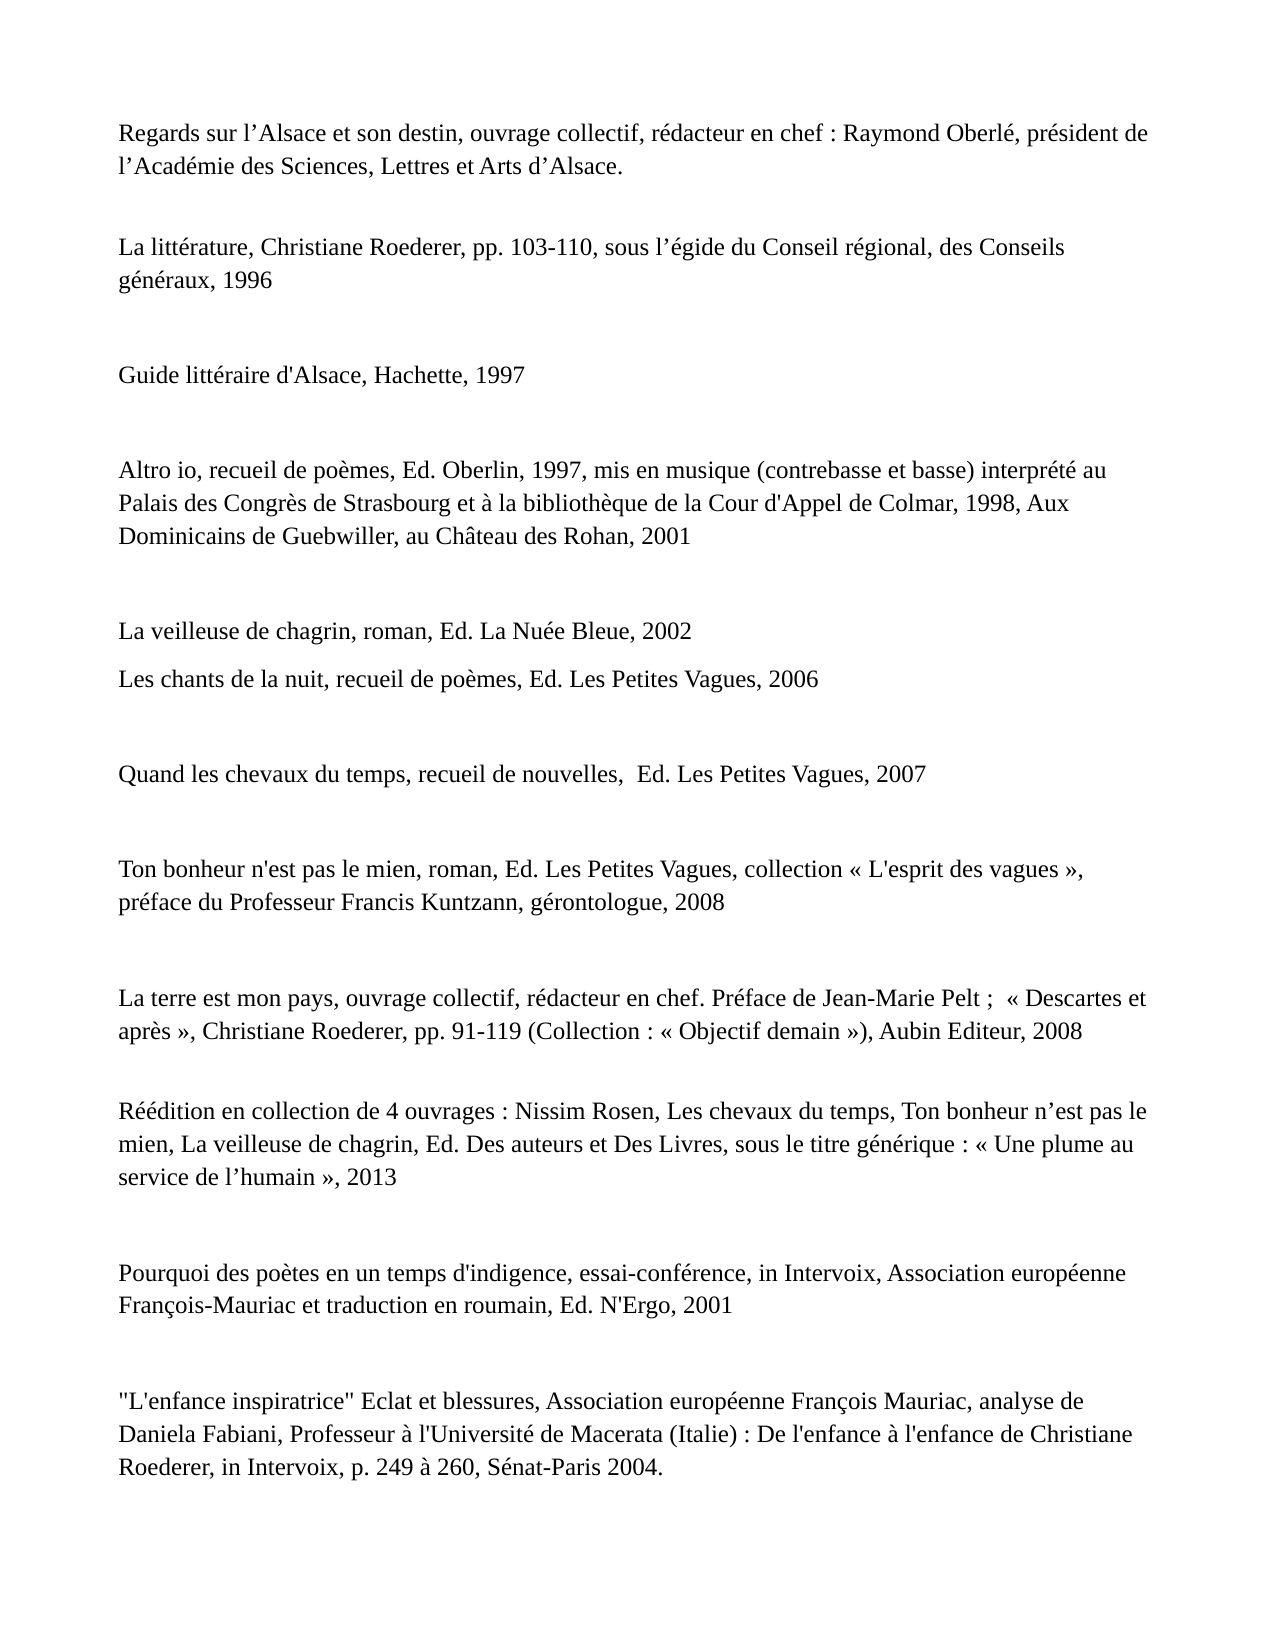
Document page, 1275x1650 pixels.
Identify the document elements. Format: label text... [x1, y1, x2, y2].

text La veilleuse de chagrin, roman, Ed. La Nuée Bleue, 2002 [118, 616, 1157, 645]
text Regards sur l’Alsace et son destin, ouvrage collectif, rédacteur en chef : Raymond Oberlé, président de l’Académie des Sciences, Lettres et Arts d’Alsace. [118, 118, 1157, 180]
text Ton bonheur n'est pas le mien, roman, Ed. Les Petites Vagues, collection « L'esprit des vagues », préface du Professeur Francis Kuntzann, gérontologue, 2008 [118, 854, 1157, 916]
text Réédition en collection de 4 ouvrages : Nissim Rosen, Les chevaux du temps, Ton bonheur n’est pas le mien, La veilleuse de chagrin, Ed. Des auteurs et Des Livres, sous le titre générique : « Une plume au service de l’humain », 2013 [118, 1063, 1157, 1191]
text "L'enfance inspiratrice" Eclat et blessures, Association européenne François Mauriac, analyse de Daniela Fabiani, Professeur à l'Université de Macerata (Italie) : De l'enfance à l'enfance de Christiane Roederer, in Intervoix, p. 249 à 260, Sénat-Paris 2004. [118, 1386, 1157, 1481]
text Altro io, recueil de poèmes, Ed. Oberlin, 1997, mis en musique (contrebasse et basse) interprété au Palais des Congrès de Strasbourg et à la bibliothèque de la Cour d'Appel de Colmar, 1998, Aux Dominicains de Guebwiller, au Château des Rohan, 2001 [118, 455, 1157, 550]
text Guide littéraire d'Alsace, Hachette, 1997 [118, 360, 1157, 389]
text La littérature, Christiane Roederer, pp. 103-110, sous l’égide du Conseil régional, des Conseils généraux, 1996 [118, 199, 1157, 293]
text Les chants de la nuit, recueil de poèmes, Ed. Les Petites Vagues, 2006 [118, 664, 1157, 693]
text Quand les chevaux du temps, recueil de nouvelles, Ed. Les Petites Vagues, 2007 [118, 759, 1157, 788]
text Pourquoi des poètes en un temps d'indigence, essai-conférence, in Intervoix, Association européenne François-Mauriac et traduction en roumain, Ed. N'Ergo, 2001 [118, 1258, 1157, 1319]
text La terre est mon pays, ouvrage collectif, rédacteur en chef. Préface de Jean-Marie Pelt ; « Descartes et après », Christiane Roederer, pp. 91-119 (Collection : « Objectif demain »), Aubin Editeur, 2008 [118, 983, 1157, 1044]
